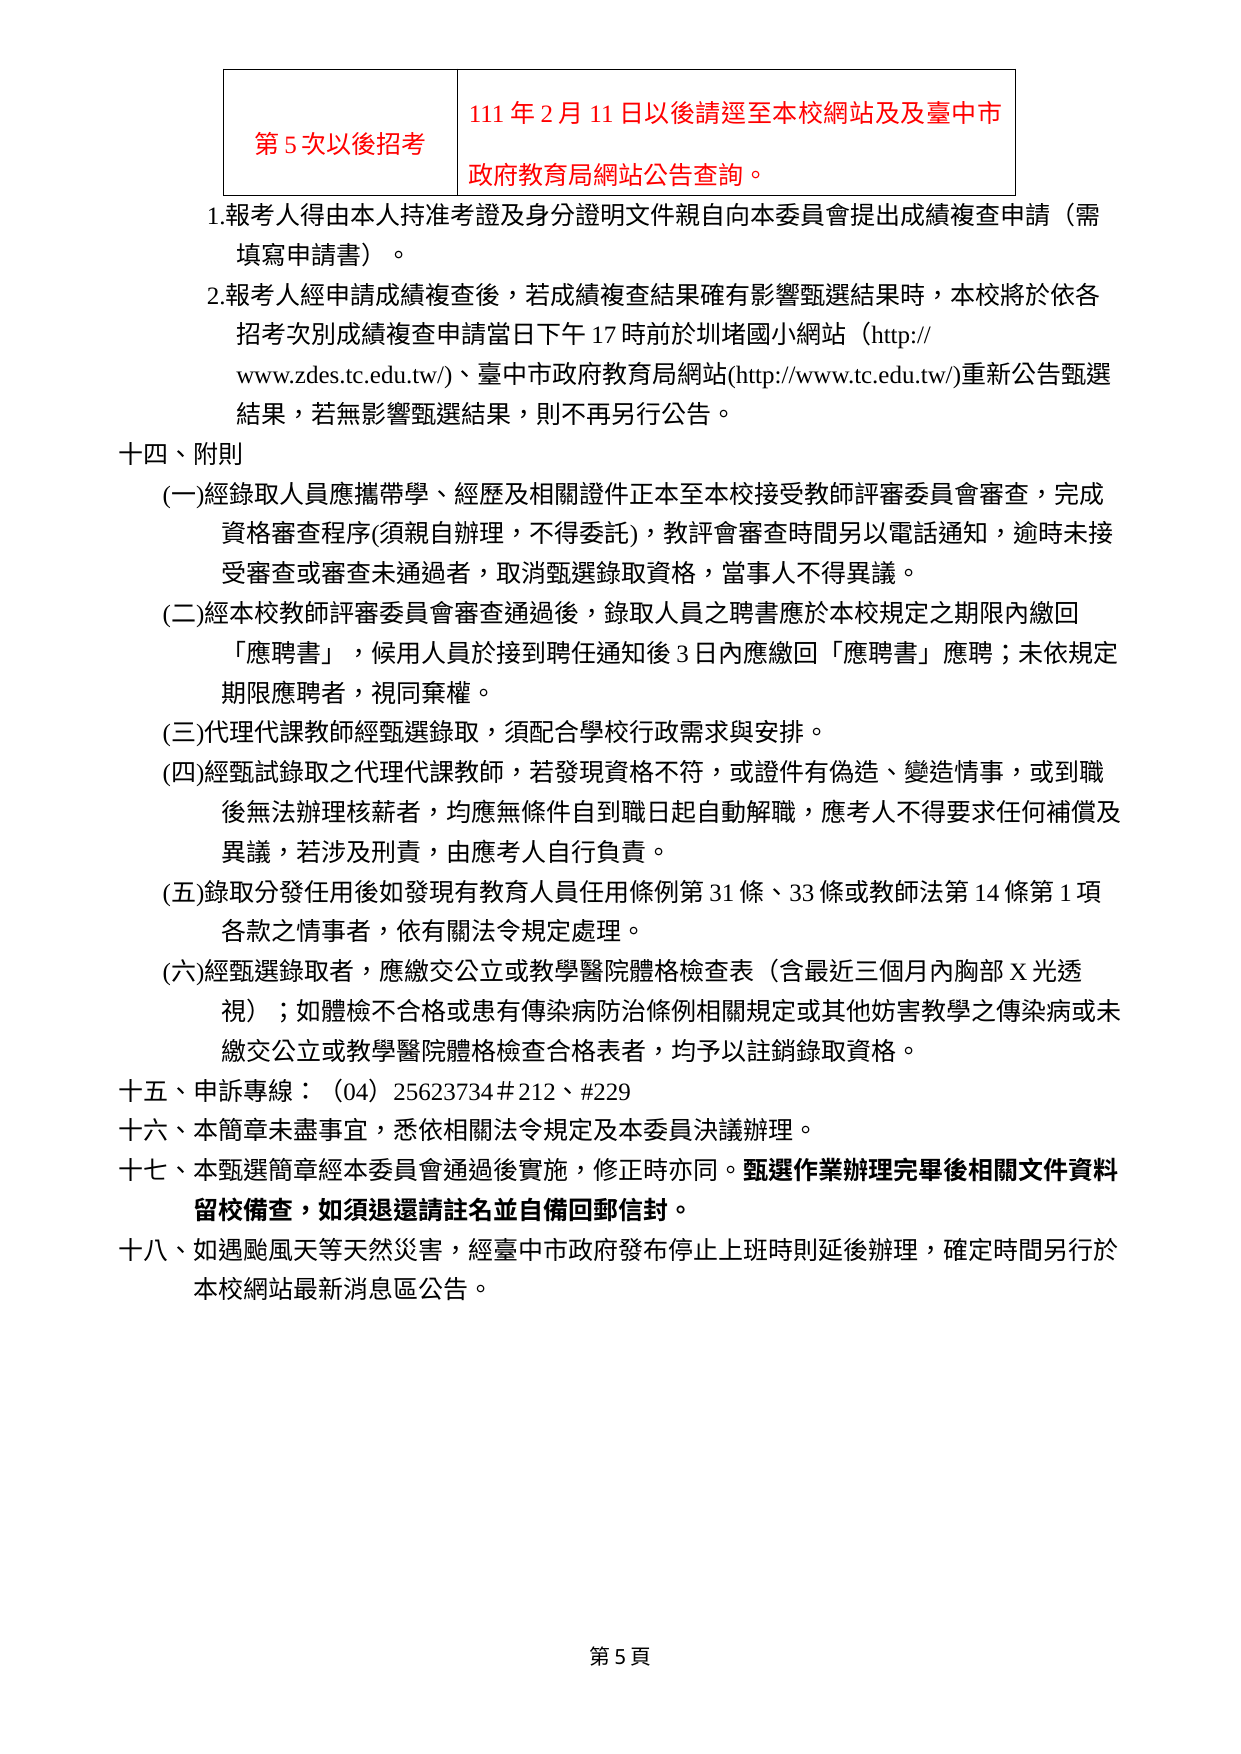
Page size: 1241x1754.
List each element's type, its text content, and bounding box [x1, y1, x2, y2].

text (六)經甄選錄取者，應繳交公立或教學醫院體格檢查表（含最近三個月內胸部X光透視）；如體檢不合格或患有傳染病防治條例相關規定或其他妨害教學之傳染病或未繳交公立或教學醫院體格檢查合格表者，均予以註銷錄取資格。 [162, 952, 1122, 1067]
table_cell 111年2月11日以後請逕至本校網站及及臺中市政府教育局網站公告查詢。 [458, 70, 1015, 194]
text (五)錄取分發任用後如發現有教育人員任用條例第31條、33條或教師法第14條第1項各款之情事者，依有關法令規定處理。 [162, 872, 1122, 948]
text (二)經本校教師評審委員會審查通過後，錄取人員之聘書應於本校規定之期限內繳回「應聘書」，候用人員於接到聘任通知後3日內應繳回「應聘書」應聘；未依規定期限應聘者，視同棄權。 [162, 593, 1122, 709]
text (四)經甄試錄取之代理代課教師，若發現資格不符，或證件有偽造、變造情事，或到職後無法辦理核薪者，均應無條件自到職日起自動解職，應考人不得要求任何補償及異議，若涉及刑責，由應考人自行負責。 [162, 753, 1122, 868]
text (三)代理代課教師經甄選錄取，須配合學校行政需求與安排。 [162, 713, 1122, 749]
text 十五、申訴專線：（04）25623734＃212、#229 [118, 1071, 1122, 1107]
text 十四、附則 [118, 434, 1122, 471]
text (一)經錄取人員應攜帶學、經歷及相關證件正本至本校接受教師評審委員會審查，完成資格審查程序(須親自辦理，不得委託)，教評會審查時間另以電話通知，逾時未接受審查或審查未通過者，取消甄選錄取資格，當事人不得異議。 [162, 474, 1122, 590]
text 十七、本甄選簡章經本委員會通過後實施，修正時亦同。甄選作業辦理完畢後相關文件資料留校備查，如須退還請註名並自備回郵信封。 [118, 1151, 1122, 1227]
text 十六、本簡章未盡事宜，悉依相關法令規定及本委員決議辦理。 [118, 1111, 1122, 1147]
text 2.報考人經申請成績複查後，若成績複查結果確有影響甄選結果時，本校將於依各招考次別成績複查申請當日下午17時前於圳堵國小網站（http://www.zdes.tc.edu.tw/)、臺中市政府教育局網站(http://www.tc.edu.tw/)重新公告甄選結果，若無影響甄選結果，則不再另行公告。 [207, 275, 1122, 431]
text 十八、如遇颱風天等天然災害，經臺中市政府發布停止上班時則延後辦理，確定時間另行於本校網站最新消息區公告。 [118, 1230, 1122, 1306]
table_cell 第5次以後招考 [224, 70, 457, 194]
text 1.報考人得由本人持准考證及身分證明文件親自向本委員會提出成績複查申請（需填寫申請書）。 [207, 196, 1122, 272]
